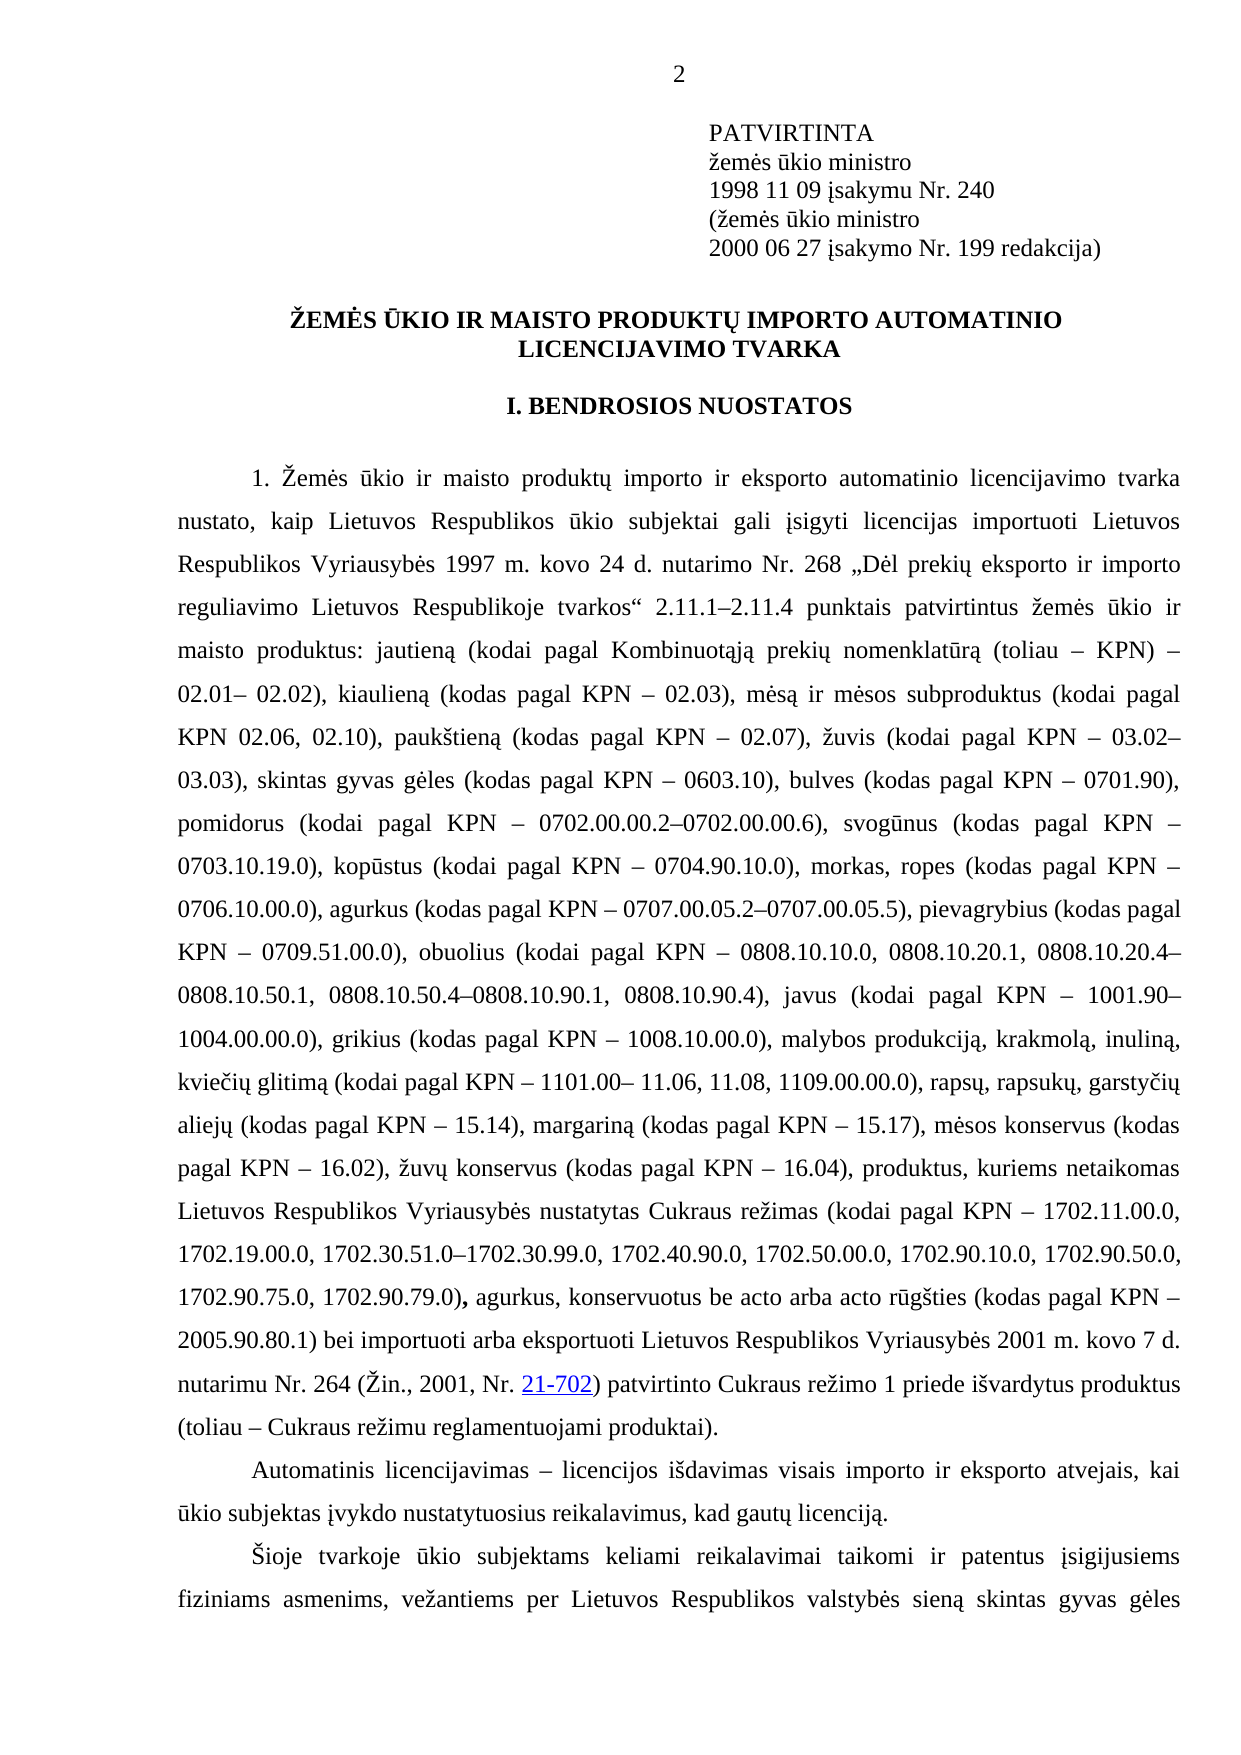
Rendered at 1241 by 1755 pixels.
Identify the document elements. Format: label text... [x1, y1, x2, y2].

text 1998 11 09 įsakymu Nr. 240 [177, 176, 1181, 204]
text ŽEMĖS ŪKIO IR MAISTO PRODUKTŲ IMPORTO AUTOMATINIO [177, 305, 1181, 334]
text LICENCIJAVIMO TVARKA [177, 334, 1181, 362]
text 1. Žemės ūkio ir maisto produktų importo ir eksporto automatinio licencijavimo tvarka nustato, kaip Lietuvos Respublikos ūkio subjektai gali įsigyti licencijas importuoti Lietuvos Respublikos Vyriausybės 1997 m. kovo 24 d. nutarimo Nr. 268 „Dėl prekių eksporto ir importo reguliavimo Lietuvos Respublikoje tvarkos“ 2.11.1–2.11.4 punktais patvirtintus žemės ūkio ir maisto produktus: jautieną (kodai pagal Kombinuotąją prekių nomenklatūrą (toliau – KPN) – 02.01– 02.02), kiaulieną (kodas pagal KPN – 02.03), mėsą ir mėsos subproduktus (kodai pagal KPN 02.06, 02.10), paukštieną (kodas pagal KPN – 02.07), žuvis (kodai pagal KPN – 03.02–03.03), skintas gyvas gėles (kodas pagal KPN – 0603.10), bulves (kodas pagal KPN – 0701.90), pomidorus (kodai pagal KPN – 0702.00.00.2–0702.00.00.6), svogūnus (kodas pagal KPN – 0703.10.19.0), kopūstus (kodai pagal KPN – 0704.90.10.0), morkas, ropes (kodas pagal KPN – 0706.10.00.0), agurkus (kodas pagal KPN – 0707.00.05.2–0707.00.05.5), pievagrybius (kodas pagal KPN – 0709.51.00.0), obuolius (kodai pagal KPN – 0808.10.10.0, 0808.10.20.1, 0808.10.20.4–0808.10.50.1, 0808.10.50.4–0808.10.90.1, 0808.10.90.4), javus (kodai pagal KPN – 1001.90–1004.00.00.0), grikius (kodas pagal KPN – 1008.10.00.0), malybos produkciją, krakmolą, inuliną, kviečių glitimą (kodai pagal KPN – 1101.00– 11.06, 11.08, 1109.00.00.0), rapsų, rapsukų, garstyčių aliejų (kodas pagal KPN – 15.14), margariną (kodas pagal KPN – 15.17), mėsos konservus (kodas pagal KPN – 16.02), žuvų konservus (kodas pagal KPN – 16.04), produktus, kuriems netaikomas Lietuvos Respublikos Vyriausybės nustatytas Cukraus režimas (kodai pagal KPN – 1702.11.00.0, 1702.19.00.0, 1702.30.51.0–1702.30.99.0, 1702.40.90.0, 1702.50.00.0, 1702.90.10.0, 1702.90.50.0, 1702.90.75.0, 1702.90.79.0), agurkus, konservuotus be acto arba acto rūgšties (kodas pagal KPN – 2005.90.80.1) bei importuoti arba eksportuoti Lietuvos Respublikos Vyriausybės 2001 m. kovo 7 d. nutarimu Nr. 264 (Žin., 2001, Nr. 21-702) patvirtinto Cukraus režimo 1 priede išvardytus produktus (toliau – Cukraus režimu reglamentuojami produktai). [177, 463, 1181, 1441]
text Automatinis licencijavimas – licencijos išdavimas visais importo ir eksporto atvejais, kai ūkio subjektas įvykdo nustatytuosius reikalavimus, kad gautų licenciją. [177, 1455, 1181, 1527]
text 2000 06 27 įsakymo Nr. 199 redakcija) [177, 233, 1181, 262]
text žemės ūkio ministro [177, 147, 1181, 176]
text Šioje tvarkoje ūkio subjektams keliami reikalavimai taikomi ir patentus įsigijusiems fiziniams asmenims, vežantiems per Lietuvos Respublikos valstybės sieną skintas gyvas gėles [177, 1541, 1181, 1613]
text I. BENDROSIOS NUOSTATOS [177, 391, 1181, 420]
text (žemės ūkio ministro [177, 204, 1181, 233]
text PATVIRTINTA [709, 118, 1181, 147]
